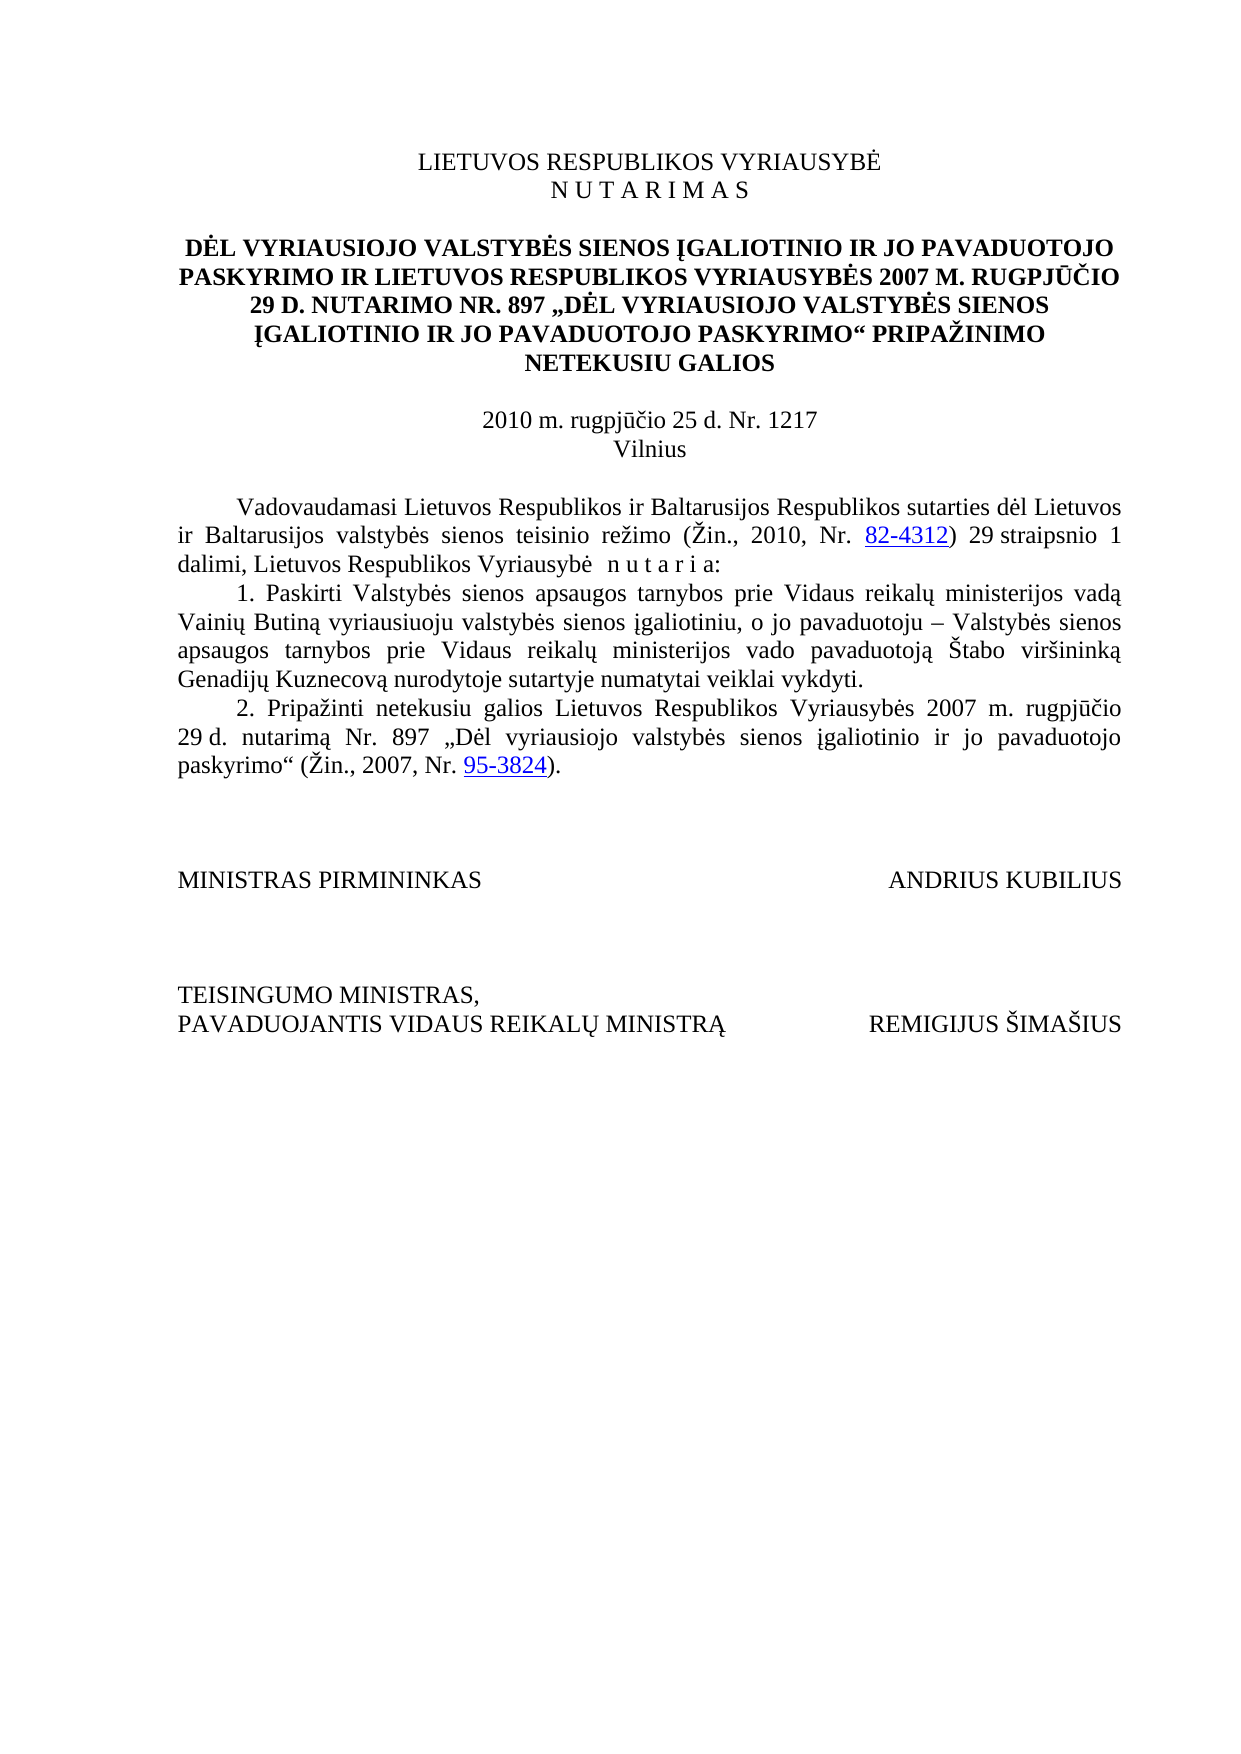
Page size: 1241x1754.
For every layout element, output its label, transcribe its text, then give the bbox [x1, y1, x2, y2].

text Lietuvos Respublikos Vyriausybė [177, 147, 1122, 176]
text 2010 m. rugpjūčio 25 d. Nr. 1217 [177, 406, 1122, 434]
text NUTARIMAS [177, 176, 1122, 204]
text MINISTRAS PIRMININKAS ANDRIUS KUBILIUS [177, 866, 1122, 894]
text 2. Pripažinti netekusiu galios Lietuvos Respublikos Vyriausybės 2007 m. rugpjūčio 29 d. nutarimą Nr. 897 „Dėl vyriausiojo valstybės sienos įgaliotinio ir jo pavaduotojo paskyrimo“ (Žin., 2007, Nr. 95-3824). [177, 693, 1122, 779]
text 1. Paskirti Valstybės sienos apsaugos tarnybos prie Vidaus reikalų ministerijos vadą Vainių Butiną vyriausiuoju valstybės sienos įgaliotiniu, o jo pavaduotoju – Valstybės sienos apsaugos tarnybos prie Vidaus reikalų ministerijos vado pavaduotoją Štabo viršininką Genadijų Kuznecovą nurodytoje sutartyje numatytai veiklai vykdyti. [177, 578, 1122, 693]
text Vilnius [177, 434, 1122, 463]
text DĖL vyriausiojo VALSTYBĖS SIENOS ĮGALIOTINIO IR JO PAVADUOTOJO PASKYRIMO IR LIETUVOS RESPUBLIKOS VYRIAUSYBĖS 2007 M. RUGPJŪČIO 29 D. NUTARIMO NR. 897 „DĖL VYRIAUSIOJO VALSTYBĖS SIENOS ĮGALIOTINIO IR JO PAVADUOTOJO PASKYRIMO“ PRIPAŽINIMO NETEKUSIU GALIOS [177, 233, 1122, 377]
text PAVADUOJANTIS VIDAUS REIKALŲ MINISTRĄ REMIGIJUS ŠIMAŠIUS [177, 1009, 1122, 1038]
text TEISINGUMO MINISTRAS, [177, 981, 1122, 1009]
text Vadovaudamasi Lietuvos Respublikos ir Baltarusijos Respublikos sutarties dėl Lietuvos ir Baltarusijos valstybės sienos teisinio režimo (Žin., 2010, Nr. 82-4312) 29 straipsnio 1 dalimi, Lietuvos Respublikos Vyriausybė nutaria: [177, 492, 1122, 578]
